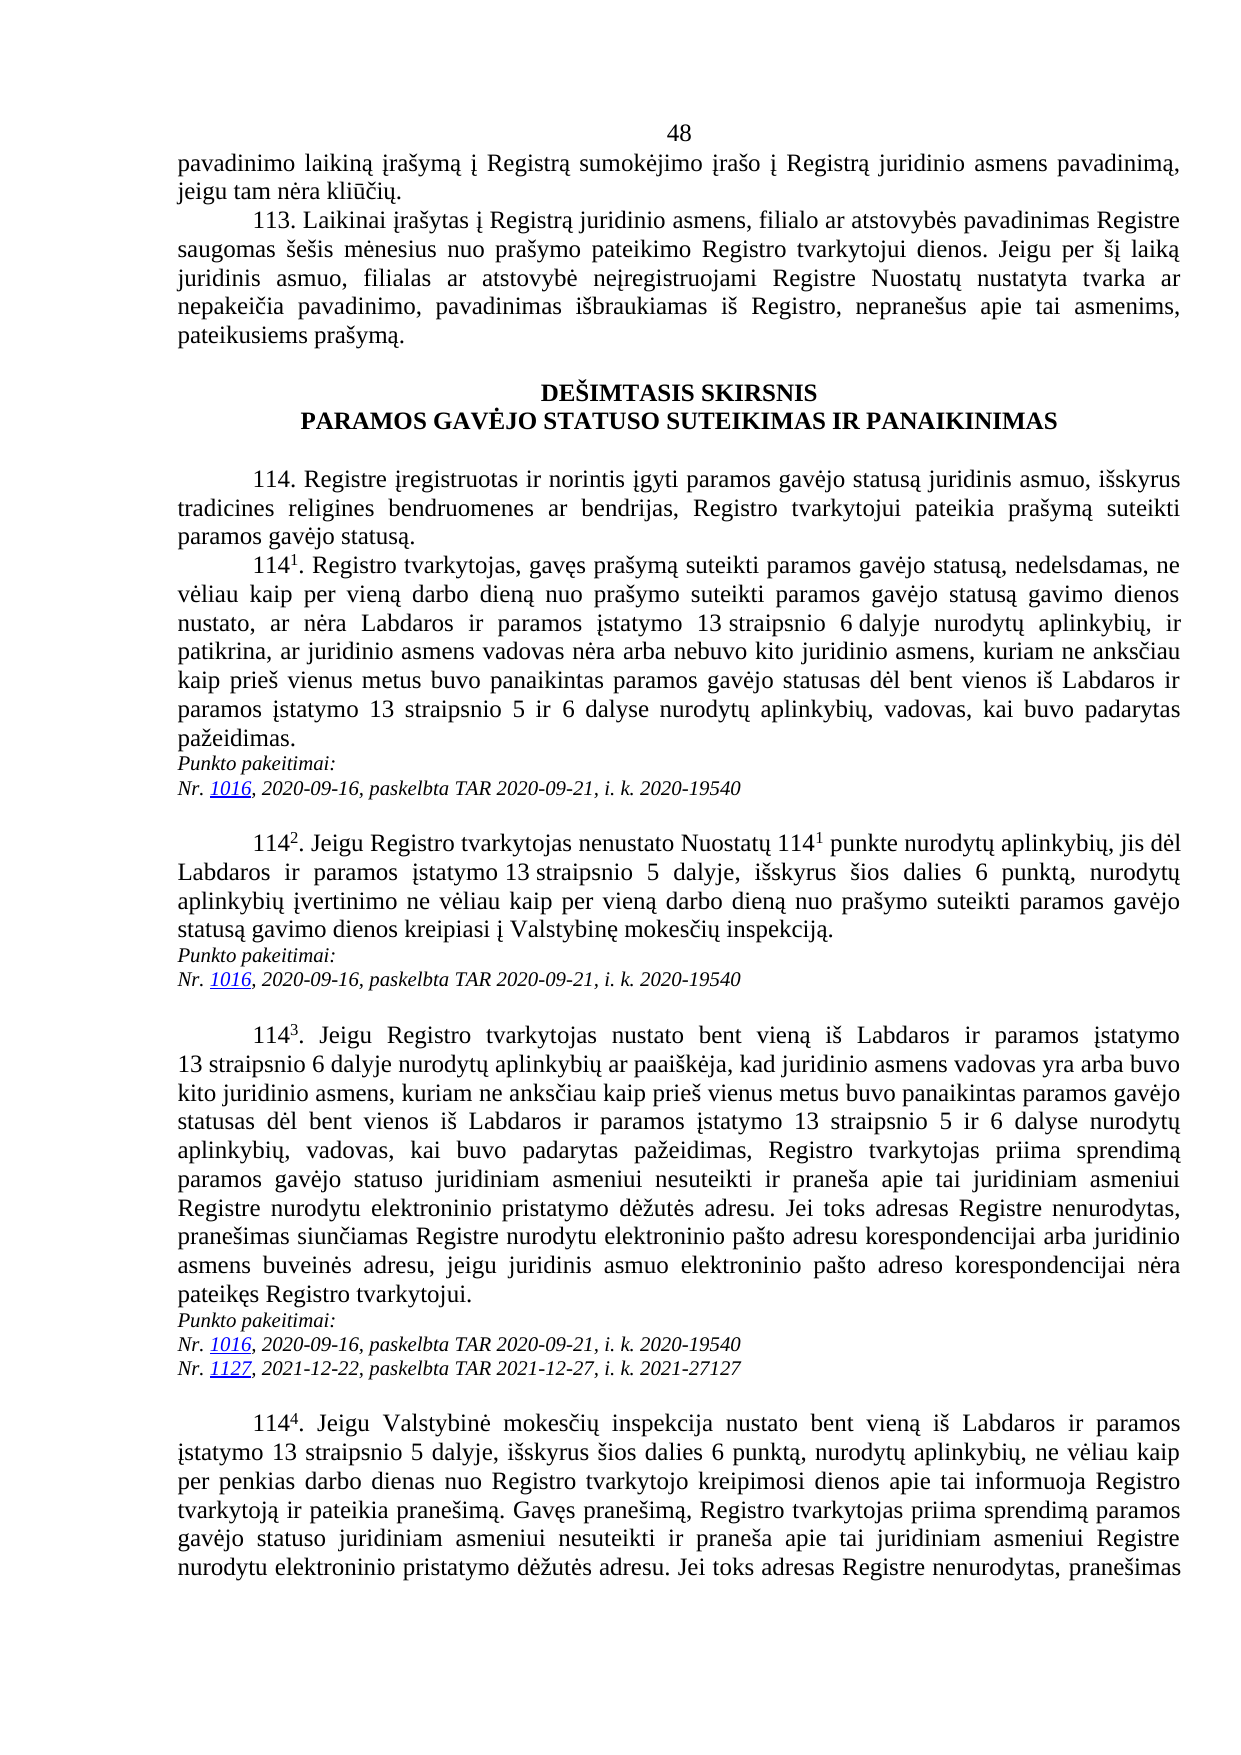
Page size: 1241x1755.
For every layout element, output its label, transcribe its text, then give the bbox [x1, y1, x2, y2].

text Nr. 1016, 2020-09-16, paskelbta TAR 2020-09-21, i. k. 2020-19540 [177, 1332, 1181, 1356]
text DEŠIMTASIS SKIRSNIS [177, 378, 1181, 406]
text Punkto pakeitimai: [177, 751, 1181, 775]
text 114. Registre įregistruotas ir norintis įgyti paramos gavėjo statusą juridinis asmuo, išskyrus tradicines religines bendruomenes ar bendrijas, Registro tvarkytojui pateikia prašymą suteikti paramos gavėjo statusą. [177, 464, 1181, 550]
text PARAMOS GAVĖJO STATUSO SUTEIKIMAS IR PANAIKINIMAS [177, 406, 1181, 435]
text 1141. Registro tvarkytojas, gavęs prašymą suteikti paramos gavėjo statusą, nedelsdamas, ne vėliau kaip per vieną darbo dieną nuo prašymo suteikti paramos gavėjo statusą gavimo dienos nustato, ar nėra Labdaros ir paramos įstatymo 13 straipsnio 6 dalyje nurodytų aplinkybių, ir patikrina, ar juridinio asmens vadovas nėra arba nebuvo kito juridinio asmens, kuriam ne anksčiau kaip prieš vienus metus buvo panaikintas paramos gavėjo statusas dėl bent vienos iš Labdaros ir paramos įstatymo 13 straipsnio 5 ir 6 dalyse nurodytų aplinkybių, vadovas, kai buvo padarytas pažeidimas. [177, 550, 1181, 751]
text Nr. 1016, 2020-09-16, paskelbta TAR 2020-09-21, i. k. 2020-19540 [177, 967, 1181, 991]
text 1144. Jeigu Valstybinė mokesčių inspekcija nustato bent vieną iš Labdaros ir paramos įstatymo 13 straipsnio 5 dalyje, išskyrus šios dalies 6 punktą, nurodytų aplinkybių, ne vėliau kaip per penkias darbo dienas nuo Registro tvarkytojo kreipimosi dienos apie tai informuoja Registro tvarkytoją ir pateikia pranešimą. Gavęs pranešimą, Registro tvarkytojas priima sprendimą paramos gavėjo statuso juridiniam asmeniui nesuteikti ir praneša apie tai juridiniam asmeniui Registre nurodytu elektroninio pristatymo dėžutės adresu. Jei toks adresas Registre nenurodytas, pranešimas [177, 1408, 1181, 1581]
text 1143. Jeigu Registro tvarkytojas nustato bent vieną iš Labdaros ir paramos įstatymo 13 straipsnio 6 dalyje nurodytų aplinkybių ar paaiškėja, kad juridinio asmens vadovas yra arba buvo kito juridinio asmens, kuriam ne anksčiau kaip prieš vienus metus buvo panaikintas paramos gavėjo statusas dėl bent vienos iš Labdaros ir paramos įstatymo 13 straipsnio 5 ir 6 dalyse nurodytų aplinkybių, vadovas, kai buvo padarytas pažeidimas, Registro tvarkytojas priima sprendimą paramos gavėjo statuso juridiniam asmeniui nesuteikti ir praneša apie tai juridiniam asmeniui Registre nurodytu elektroninio pristatymo dėžutės adresu. Jei toks adresas Registre nenurodytas, pranešimas siunčiamas Registre nurodytu elektroninio pašto adresu korespondencijai arba juridinio asmens buveinės adresu, jeigu juridinis asmuo elektroninio pašto adreso korespondencijai nėra pateikęs Registro tvarkytojui. [177, 1020, 1181, 1308]
text Punkto pakeitimai: [177, 1308, 1181, 1332]
text Nr. 1016, 2020-09-16, paskelbta TAR 2020-09-21, i. k. 2020-19540 [177, 775, 1181, 799]
text Nr. 1127, 2021-12-22, paskelbta TAR 2021-12-27, i. k. 2021-27127 [177, 1356, 1181, 1380]
text 1142. Jeigu Registro tvarkytojas nenustato Nuostatų 1141 punkte nurodytų aplinkybių, jis dėl Labdaros ir paramos įstatymo 13 straipsnio 5 dalyje, išskyrus šios dalies 6 punktą, nurodytų aplinkybių įvertinimo ne vėliau kaip per vieną darbo dieną nuo prašymo suteikti paramos gavėjo statusą gavimo dienos kreipiasi į Valstybinę mokesčių inspekciją. [177, 828, 1181, 943]
text Punkto pakeitimai: [177, 943, 1181, 967]
text pavadinimo laikiną įrašymą į Registrą sumokėjimo įrašo į Registrą juridinio asmens pavadinimą, jeigu tam nėra kliūčių. [177, 148, 1181, 205]
text 113. Laikinai įrašytas į Registrą juridinio asmens, filialo ar atstovybės pavadinimas Registre saugomas šešis mėnesius nuo prašymo pateikimo Registro tvarkytojui dienos. Jeigu per šį laiką juridinis asmuo, filialas ar atstovybė neįregistruojami Registre Nuostatų nustatyta tvarka ar nepakeičia pavadinimo, pavadinimas išbraukiamas iš Registro, nepranešus apie tai asmenims, pateikusiems prašymą. [177, 205, 1181, 349]
